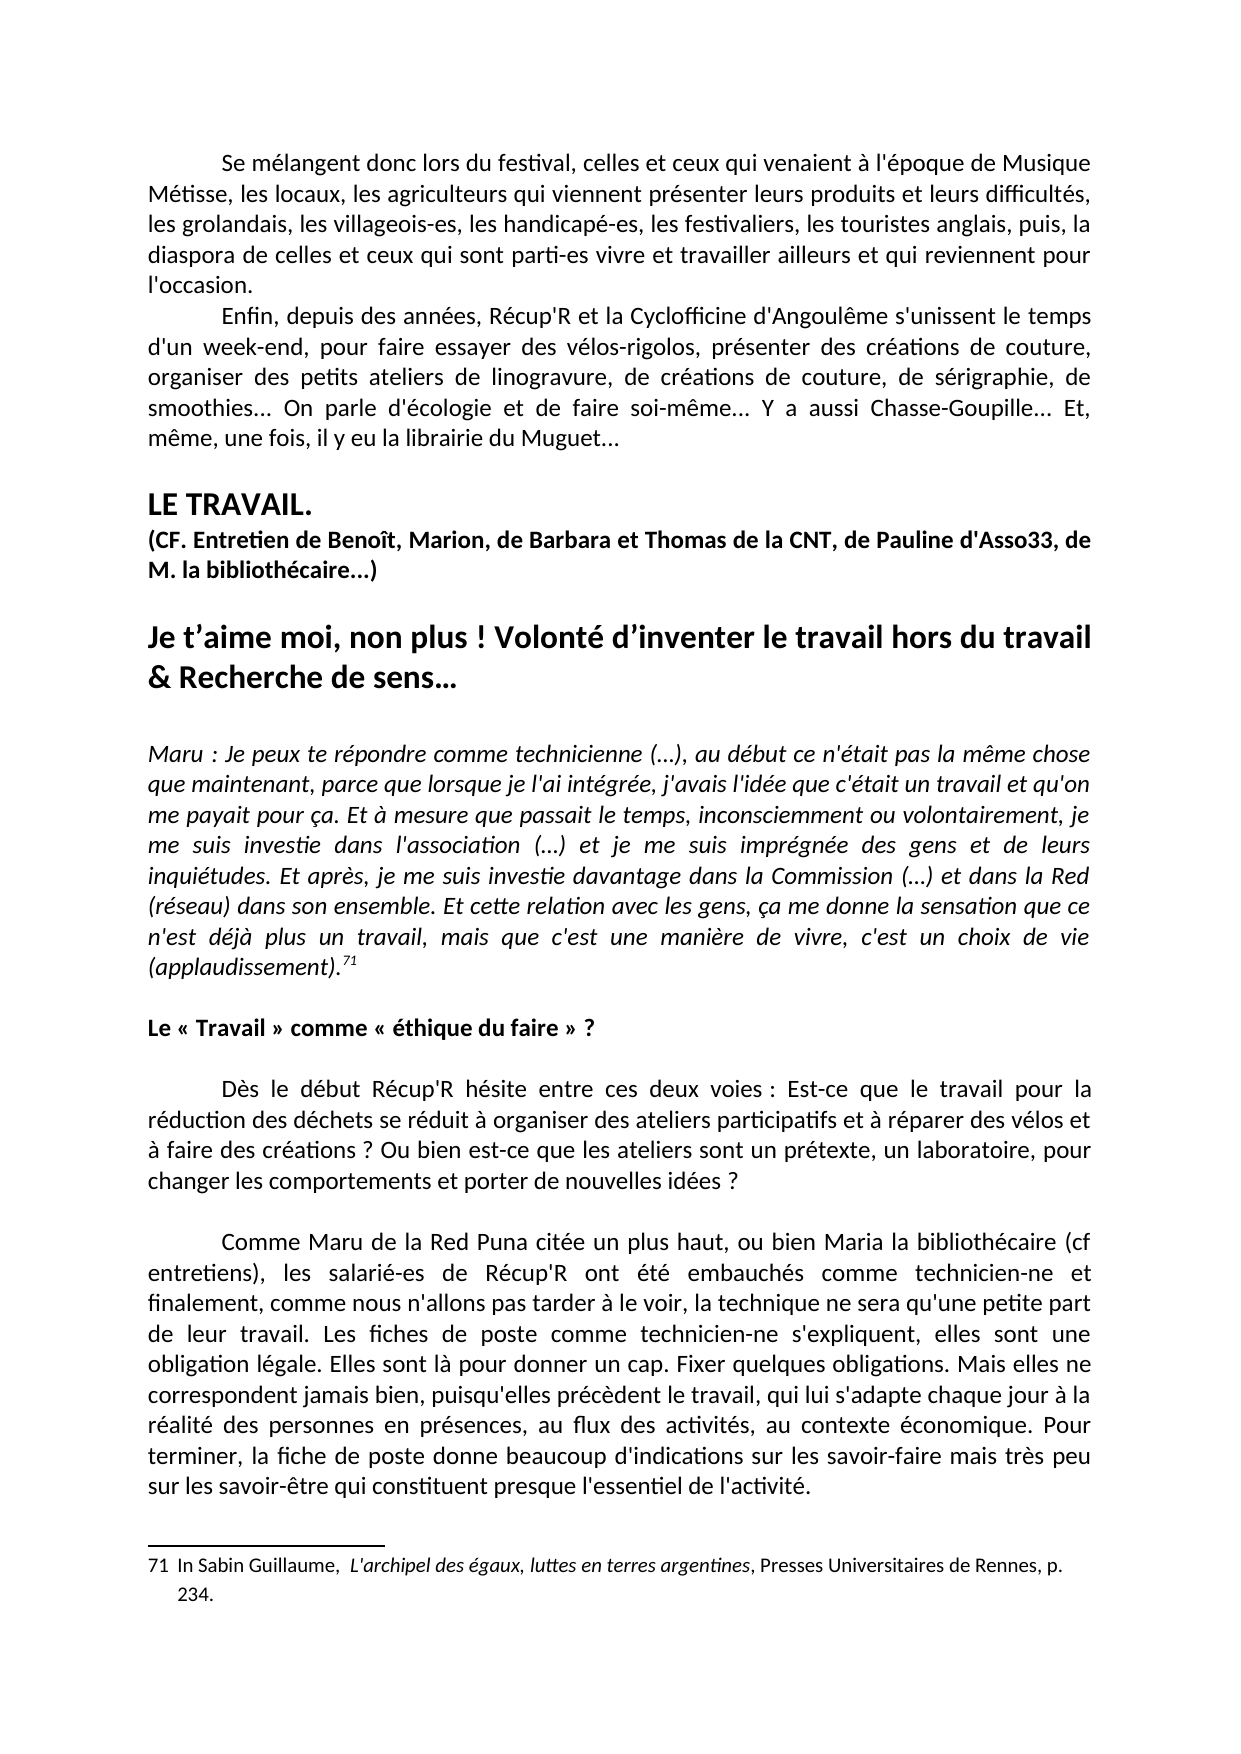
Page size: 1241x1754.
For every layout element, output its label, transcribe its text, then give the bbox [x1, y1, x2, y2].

text Maru : Je peux te répondre comme technicienne (…), au début ce n'était pas la même chose que maintenant, parce que lorsque je l'ai intégrée, j'avais l'idée que c'était un travail et qu'on me payait pour ça. Et à mesure que passait le temps, inconsciemment ou volontairement, je me suis investie dans l'association (…) et je me suis imprégnée des gens et de leurs inquiétudes. Et après, je me suis investie davantage dans la Commission (…) et dans la Red (réseau) dans son ensemble. Et cette relation avec les gens, ça me donne la sensation que ce n'est déjà plus un travail, mais que c'est une manière de vivre, c'est un choix de vie (applaudissement). [148, 738, 1093, 982]
text In Sabin Guillaume, L'archipel des égaux, luttes en terres argentines, Presses Universitaires de Rennes, p. 234. [148, 1552, 1093, 1606]
text LE TRAVAIL. [148, 483, 1093, 524]
text (CF. Entretien de Benoît, Marion, de Barbara et Thomas de la CNT, de Pauline d'Asso33, de M. la bibliothécaire...) [148, 524, 1093, 585]
text Dès le début Récup'R hésite entre ces deux voies : Est-ce que le travail pour la réduction des déchets se réduit à organiser des ateliers participatifs et à réparer des vélos et à faire des créations ? Ou bien est-ce que les ateliers sont un prétexte, un laboratoire, pour changer les comportements et porter de nouvelles idées ? [148, 1073, 1093, 1196]
text Se mélangent donc lors du festival, celles et ceux qui venaient à l'époque de Musique Métisse, les locaux, les agriculteurs qui viennent présenter leurs produits et leurs difficultés, les grolandais, les villageois-es, les handicapé-es, les festivaliers, les touristes anglais, puis, la diaspora de celles et ceux qui sont parti-es vivre et travailler ailleurs et qui reviennent pour l'occasion. [148, 148, 1093, 300]
text Je t’aime moi, non plus ! Volonté d’inventer le travail hors du travail & Recherche de sens… [148, 616, 1093, 697]
text Comme Maru de la Red Puna citée un plus haut, ou bien Maria la bibliothécaire (cf entretiens), les salarié-es de Récup'R ont été embauchés comme technicien-ne et finalement, comme nous n'allons pas tarder à le voir, la technique ne sera qu'une petite part de leur travail. Les fiches de poste comme technicien-ne s'expliquent, elles sont une obligation légale. Elles sont là pour donner un cap. Fixer quelques obligations. Mais elles ne correspondent jamais bien, puisqu'elles précèdent le travail, qui lui s'adapte chaque jour à la réalité des personnes en présences, au flux des activités, au contexte économique. Pour terminer, la fiche de poste donne beaucoup d'indications sur les savoir-faire mais très peu sur les savoir-être qui constituent presque l'essentiel de l'activité. [148, 1226, 1093, 1501]
text Enfin, depuis des années, Récup'R et la Cyclofficine d'Angoulême s'unissent le temps d'un week-end, pour faire essayer des vélos-rigolos, présenter des créations de couture, organiser des petits ateliers de linogravure, de créations de couture, de sérigraphie, de smoothies... On parle d'écologie et de faire soi-même... Y a aussi Chasse-Goupille... Et, même, une fois, il y eu la librairie du Muguet... [148, 300, 1093, 453]
text Le « Travail » comme « éthique du faire » ? [148, 1012, 1093, 1043]
